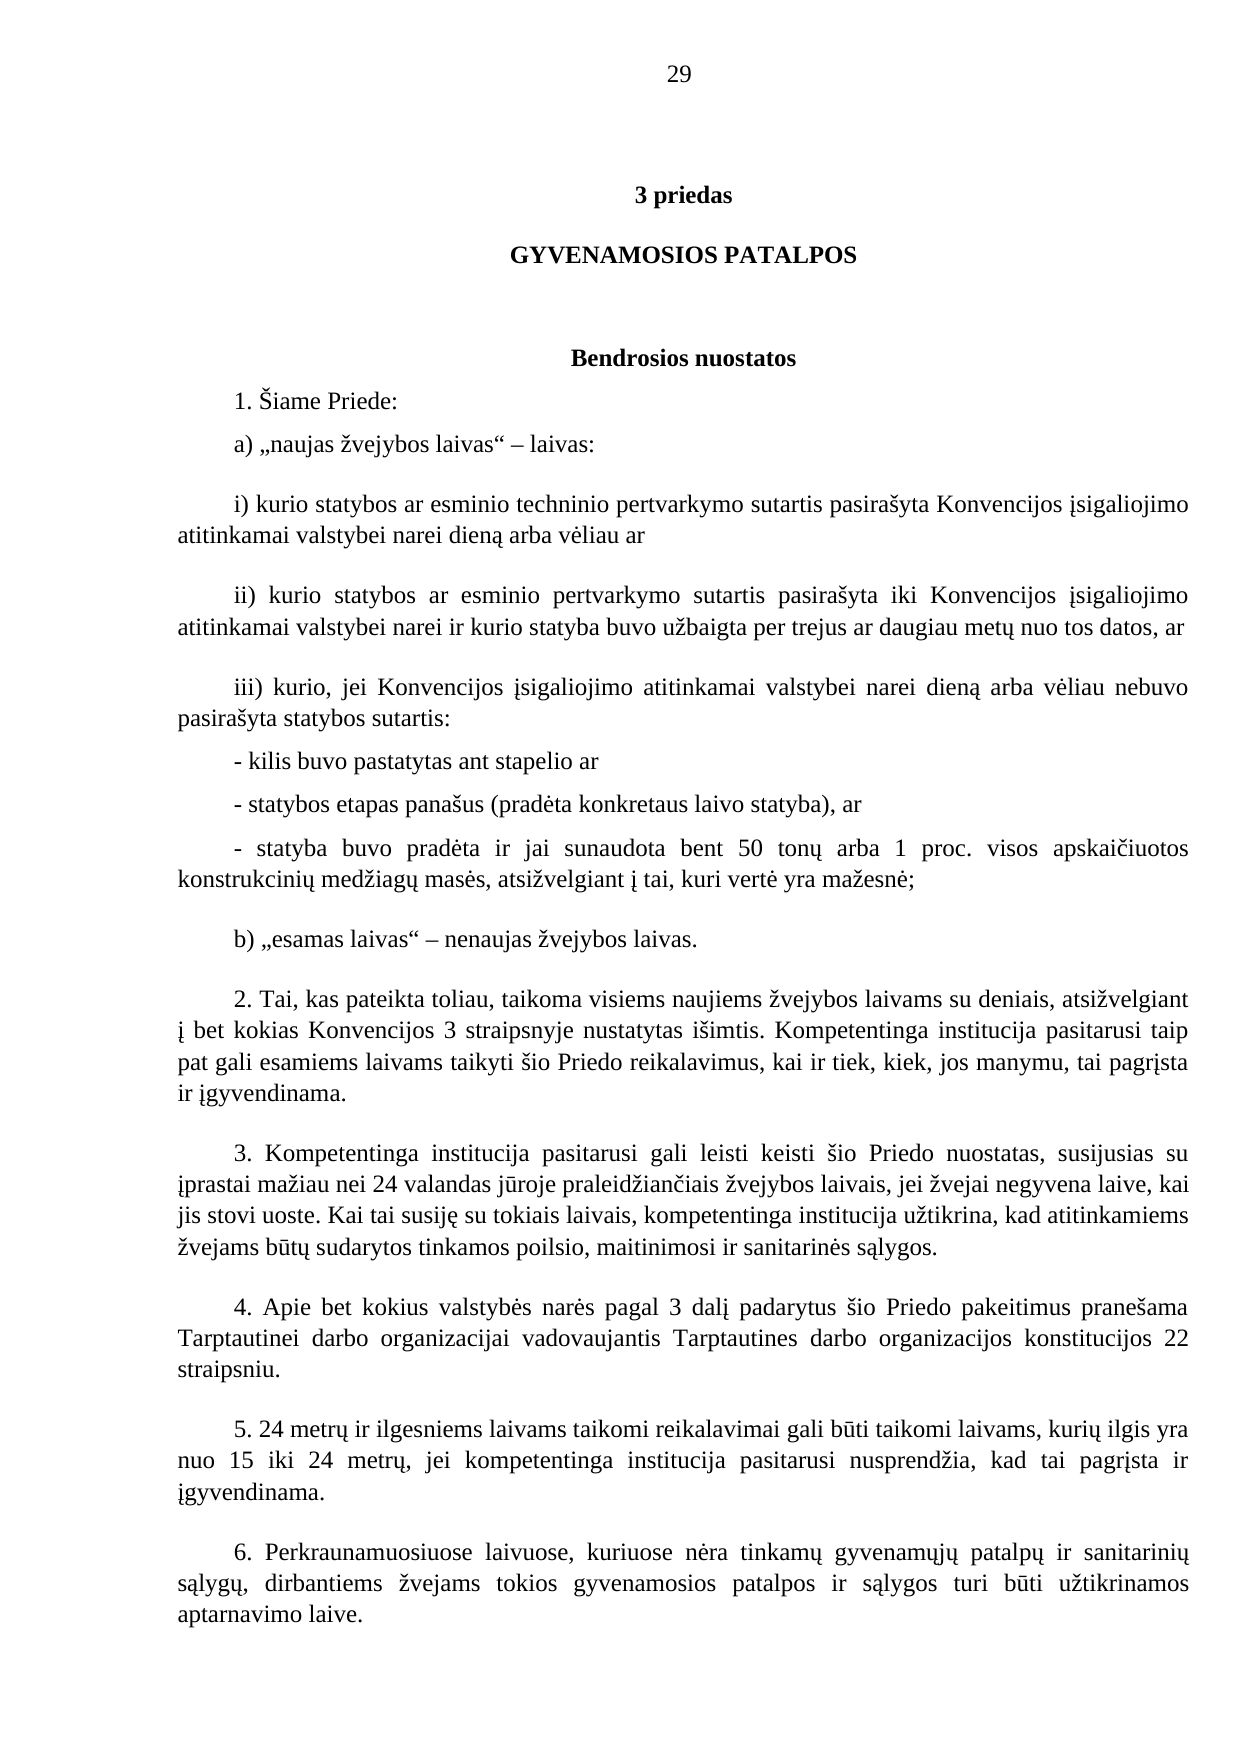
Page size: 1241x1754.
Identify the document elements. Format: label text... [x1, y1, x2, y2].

text - statyba buvo pradėta ir jai sunaudota bent 50 tonų arba 1 proc. visos apskaičiuotos konstrukcinių medžiagų masės, atsižvelgiant į tai, kuri vertė yra mažesnė; [177, 830, 1190, 893]
text 4. Apie bet kokius valstybės narės pagal 3 dalį padarytus šio Priedo pakeitimus pranešama Tarptautinei darbo organizacijai vadovaujantis Tarptautines darbo organizacijos konstitucijos 22 straipsniu. [177, 1289, 1190, 1383]
text i) kurio statybos ar esminio techninio pertvarkymo sutartis pasirašyta Konvencijos įsigaliojimo atitinkamai valstybei narei dieną arba vėliau ar [177, 487, 1190, 549]
text 6. Perkraunamuosiuose laivuose, kuriuose nėra tinkamų gyvenamųjų patalpų ir sanitarinių sąlygų, dirbantiems žvejams tokios gyvenamosios patalpos ir sąlygos turi būti užtikrinamos aptarnavimo laive. [177, 1534, 1190, 1628]
text Bendrosios nuostatos [177, 340, 1190, 372]
text 1. Šiame Priede: [177, 384, 1190, 415]
text 3 priedas [177, 177, 1190, 208]
text 5. 24 metrų ir ilgesniems laivams taikomi reikalavimai gali būti taikomi laivams, kurių ilgis yra nuo 15 iki 24 metrų, jei kompetentinga institucija pasitarusi nusprendžia, kad tai pagrįsta ir įgyvendinama. [177, 1412, 1190, 1505]
text 3. Kompetentinga institucija pasitarusi gali leisti keisti šio Priedo nuostatas, susijusias su įprastai mažiau nei 24 valandas jūroje praleidžiančiais žvejybos laivais, jei žvejai negyvena laive, kai jis stovi uoste. Kai tai susiję su tokiais laivais, kompetentinga institucija užtikrina, kad atitinkamiems žvejams būtų sudarytos tinkamos poilsio, maitinimosi ir sanitarinės sąlygos. [177, 1135, 1190, 1260]
text ii) kurio statybos ar esminio pertvarkymo sutartis pasirašyta iki Konvencijos įsigaliojimo atitinkamai valstybei narei ir kurio statyba buvo užbaigta per trejus ar daugiau metų nuo tos datos, ar [177, 578, 1190, 641]
text a) „naujas žvejybos laivas“ – laivas: [177, 427, 1190, 458]
text GYVENAMOSIOS PATALPOS [177, 237, 1190, 268]
text - kilis buvo pastatytas ant stapelio ar [177, 744, 1190, 775]
text iii) kurio, jei Konvencijos įsigaliojimo atitinkamai valstybei narei dieną arba vėliau nebuvo pasirašyta statybos sutartis: [177, 669, 1190, 732]
text - statybos etapas panašus (pradėta konkretaus laivo statyba), ar [177, 787, 1190, 818]
text b) „esamas laivas“ – nenaujas žvejybos laivas. [177, 922, 1190, 953]
text 2. Tai, kas pateikta toliau, taikoma visiems naujiems žvejybos laivams su deniais, atsižvelgiant į bet kokias Konvencijos 3 straipsnyje nustatytas išimtis. Kompetentinga institucija pasitarusi taip pat gali esamiems laivams taikyti šio Priedo reikalavimus, kai ir tiek, kiek, jos manymu, tai pagrįsta ir įgyvendinama. [177, 982, 1190, 1107]
